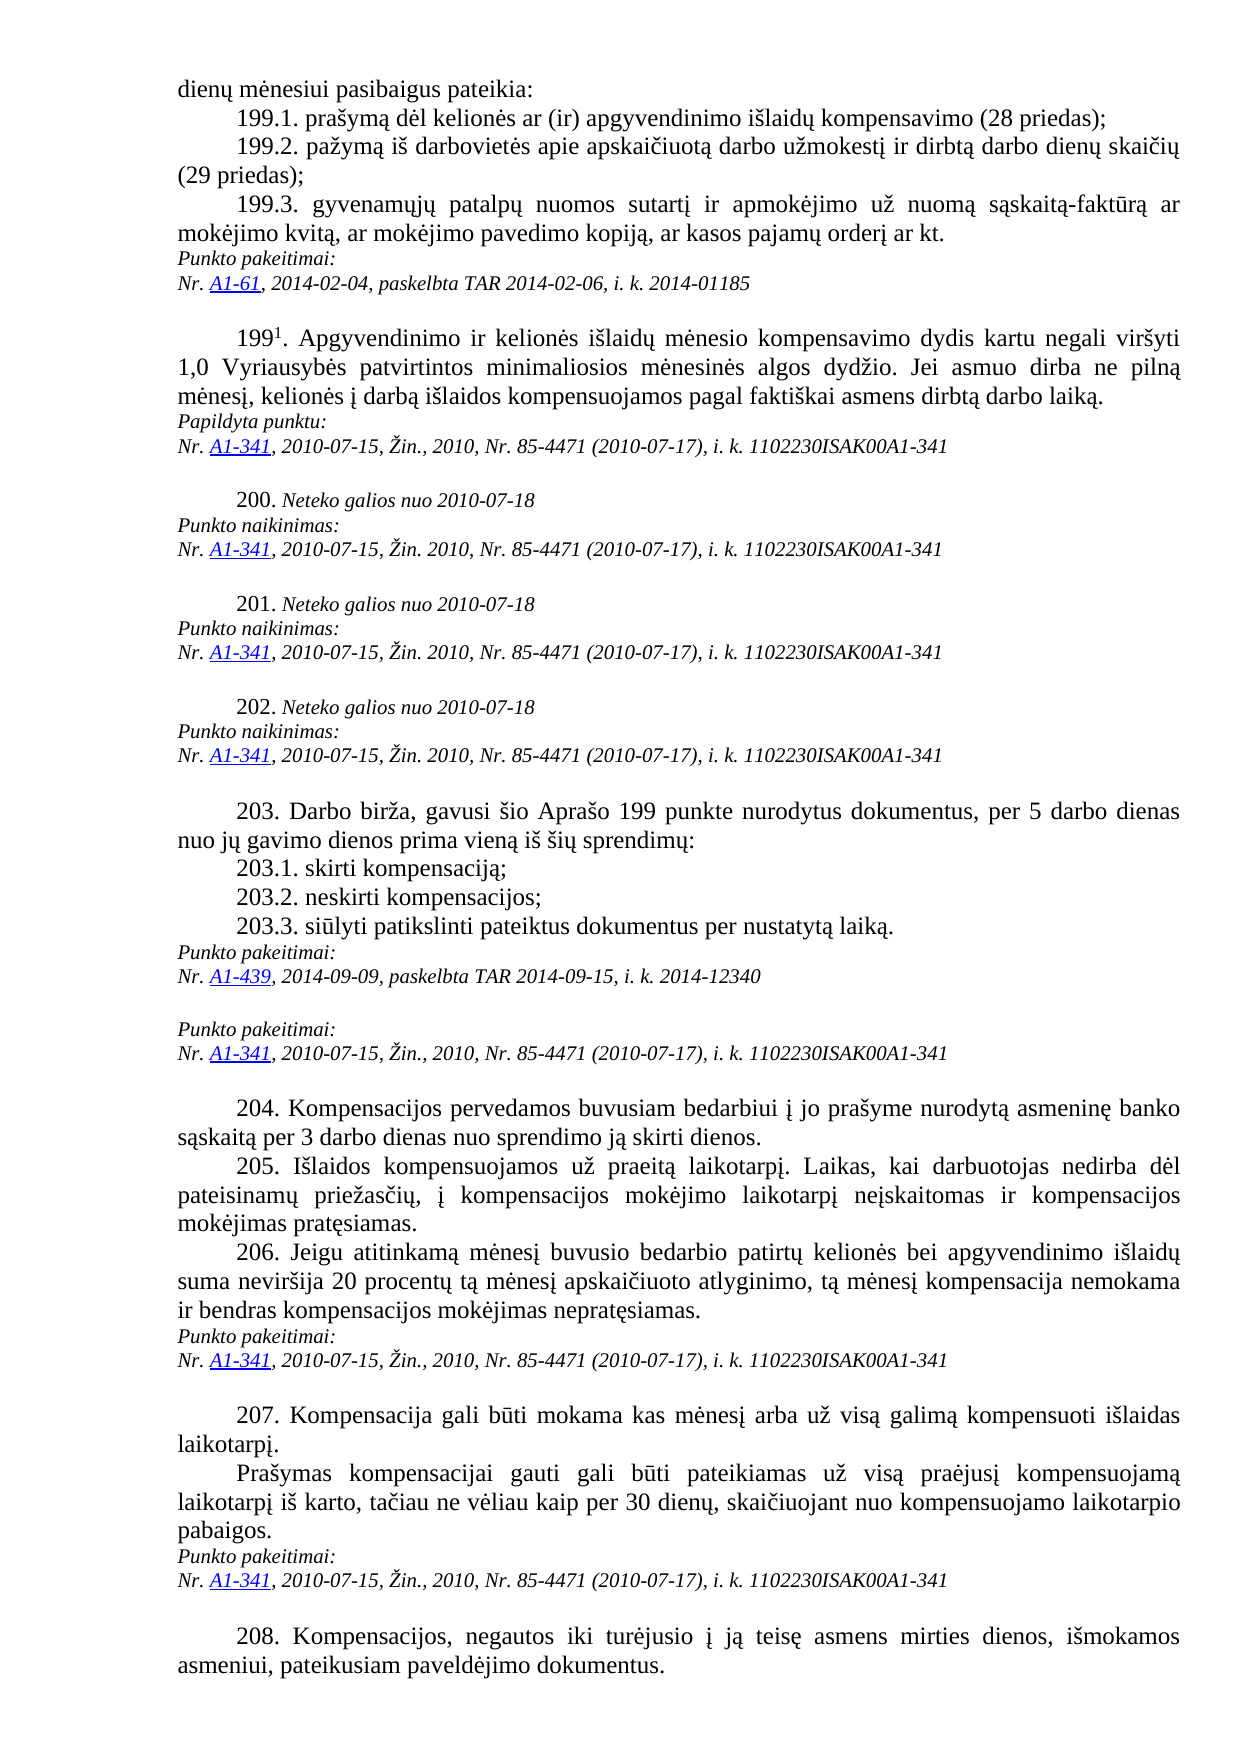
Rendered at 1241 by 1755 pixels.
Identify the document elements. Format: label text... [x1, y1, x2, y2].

text Papildyta punktu: [177, 409, 1181, 433]
text Punkto naikinimas: [177, 616, 1181, 640]
text 199.1. prašymą dėl kelionės ar (ir) apgyvendinimo išlaidų kompensavimo (28 priedas); [177, 103, 1181, 131]
text Punkto pakeitimai: [177, 940, 1181, 964]
text Nr. A1-341, 2010-07-15, Žin., 2010, Nr. 85-4471 (2010-07-17), i. k. 1102230ISAK00A1-341 [177, 1568, 1181, 1592]
text 203. Darbo birža, gavusi šio Aprašo 199 punkte nurodytus dokumentus, per 5 darbo dienas nuo jų gavimo dienos prima vieną iš šių sprendimų: [177, 796, 1181, 853]
text 203.2. neskirti kompensacijos; [177, 882, 1181, 911]
text 203.1. skirti kompensaciją; [177, 853, 1181, 882]
text 1991. Apgyvendinimo ir kelionės išlaidų mėnesio kompensavimo dydis kartu negali viršyti 1,0 Vyriausybės patvirtintos minimaliosios mėnesinės algos dydžio. Jei asmuo dirba ne pilną mėnesį, kelionės į darbą išlaidos kompensuojamos pagal faktiškai asmens dirbtą darbo laiką. [177, 323, 1181, 409]
text 202. Neteko galios nuo 2010-07-18 [177, 693, 1181, 719]
text 204. Kompensacijos pervedamos buvusiam bedarbiui į jo prašyme nurodytą asmeninę banko sąskaitą per 3 darbo dienas nuo sprendimo ją skirti dienos. [177, 1093, 1181, 1151]
text Punkto pakeitimai: [177, 1323, 1181, 1348]
text 199.3. gyvenamųjų patalpų nuomos sutartį ir apmokėjimo už nuomą sąskaitą-faktūrą ar mokėjimo kvitą, ar mokėjimo pavedimo kopiją, ar kasos pajamų orderį ar kt. [177, 189, 1181, 246]
text 207. Kompensacija gali būti mokama kas mėnesį arba už visą galimą kompensuoti išlaidas laikotarpį. [177, 1400, 1181, 1458]
text 199.2. pažymą iš darbovietės apie apskaičiuotą darbo užmokestį ir dirbtą darbo dienų skaičių (29 priedas); [177, 131, 1181, 189]
text Nr. A1-341, 2010-07-15, Žin. 2010, Nr. 85-4471 (2010-07-17), i. k. 1102230ISAK00A1-341 [177, 640, 1181, 664]
text Punkto pakeitimai: [177, 246, 1181, 270]
text Nr. A1-341, 2010-07-15, Žin., 2010, Nr. 85-4471 (2010-07-17), i. k. 1102230ISAK00A1-341 [177, 1041, 1181, 1065]
text Punkto pakeitimai: [177, 1544, 1181, 1568]
text 208. Kompensacijos, negautos iki turėjusio į ją teisę asmens mirties dienos, išmokamos asmeniui, pateikusiam paveldėjimo dokumentus. [177, 1621, 1181, 1678]
text Nr. A1-341, 2010-07-15, Žin., 2010, Nr. 85-4471 (2010-07-17), i. k. 1102230ISAK00A1-341 [177, 433, 1181, 458]
text Nr. A1-341, 2010-07-15, Žin. 2010, Nr. 85-4471 (2010-07-17), i. k. 1102230ISAK00A1-341 [177, 743, 1181, 767]
text Nr. A1-341, 2010-07-15, Žin. 2010, Nr. 85-4471 (2010-07-17), i. k. 1102230ISAK00A1-341 [177, 537, 1181, 561]
text 203.3. siūlyti patikslinti pateiktus dokumentus per nustatytą laiką. [177, 911, 1181, 940]
text Punkto naikinimas: [177, 513, 1181, 537]
text Nr. A1-439, 2014-09-09, paskelbta TAR 2014-09-15, i. k. 2014-12340 [177, 964, 1181, 988]
text 206. Jeigu atitinkamą mėnesį buvusio bedarbio patirtų kelionės bei apgyvendinimo išlaidų suma neviršija 20 procentų tą mėnesį apskaičiuoto atlyginimo, tą mėnesį kompensacija nemokama ir bendras kompensacijos mokėjimas nepratęsiamas. [177, 1237, 1181, 1323]
text dienų mėnesiui pasibaigus pateikia: [177, 74, 1181, 103]
text Prašymas kompensacijai gauti gali būti pateikiamas už visą praėjusį kompensuojamą laikotarpį iš karto, tačiau ne vėliau kaip per 30 dienų, skaičiuojant nuo kompensuojamo laikotarpio pabaigos. [177, 1458, 1181, 1544]
text 201. Neteko galios nuo 2010-07-18 [177, 589, 1181, 616]
text 205. Išlaidos kompensuojamos už praeitą laikotarpį. Laikas, kai darbuotojas nedirba dėl pateisinamų priežasčių, į kompensacijos mokėjimo laikotarpį neįskaitomas ir kompensacijos mokėjimas pratęsiamas. [177, 1151, 1181, 1237]
text Nr. A1-341, 2010-07-15, Žin., 2010, Nr. 85-4471 (2010-07-17), i. k. 1102230ISAK00A1-341 [177, 1348, 1181, 1372]
text Punkto pakeitimai: [177, 1017, 1181, 1041]
text 200. Neteko galios nuo 2010-07-18 [177, 486, 1181, 513]
text Nr. A1-61, 2014-02-04, paskelbta TAR 2014-02-06, i. k. 2014-01185 [177, 270, 1181, 294]
text Punkto naikinimas: [177, 719, 1181, 743]
